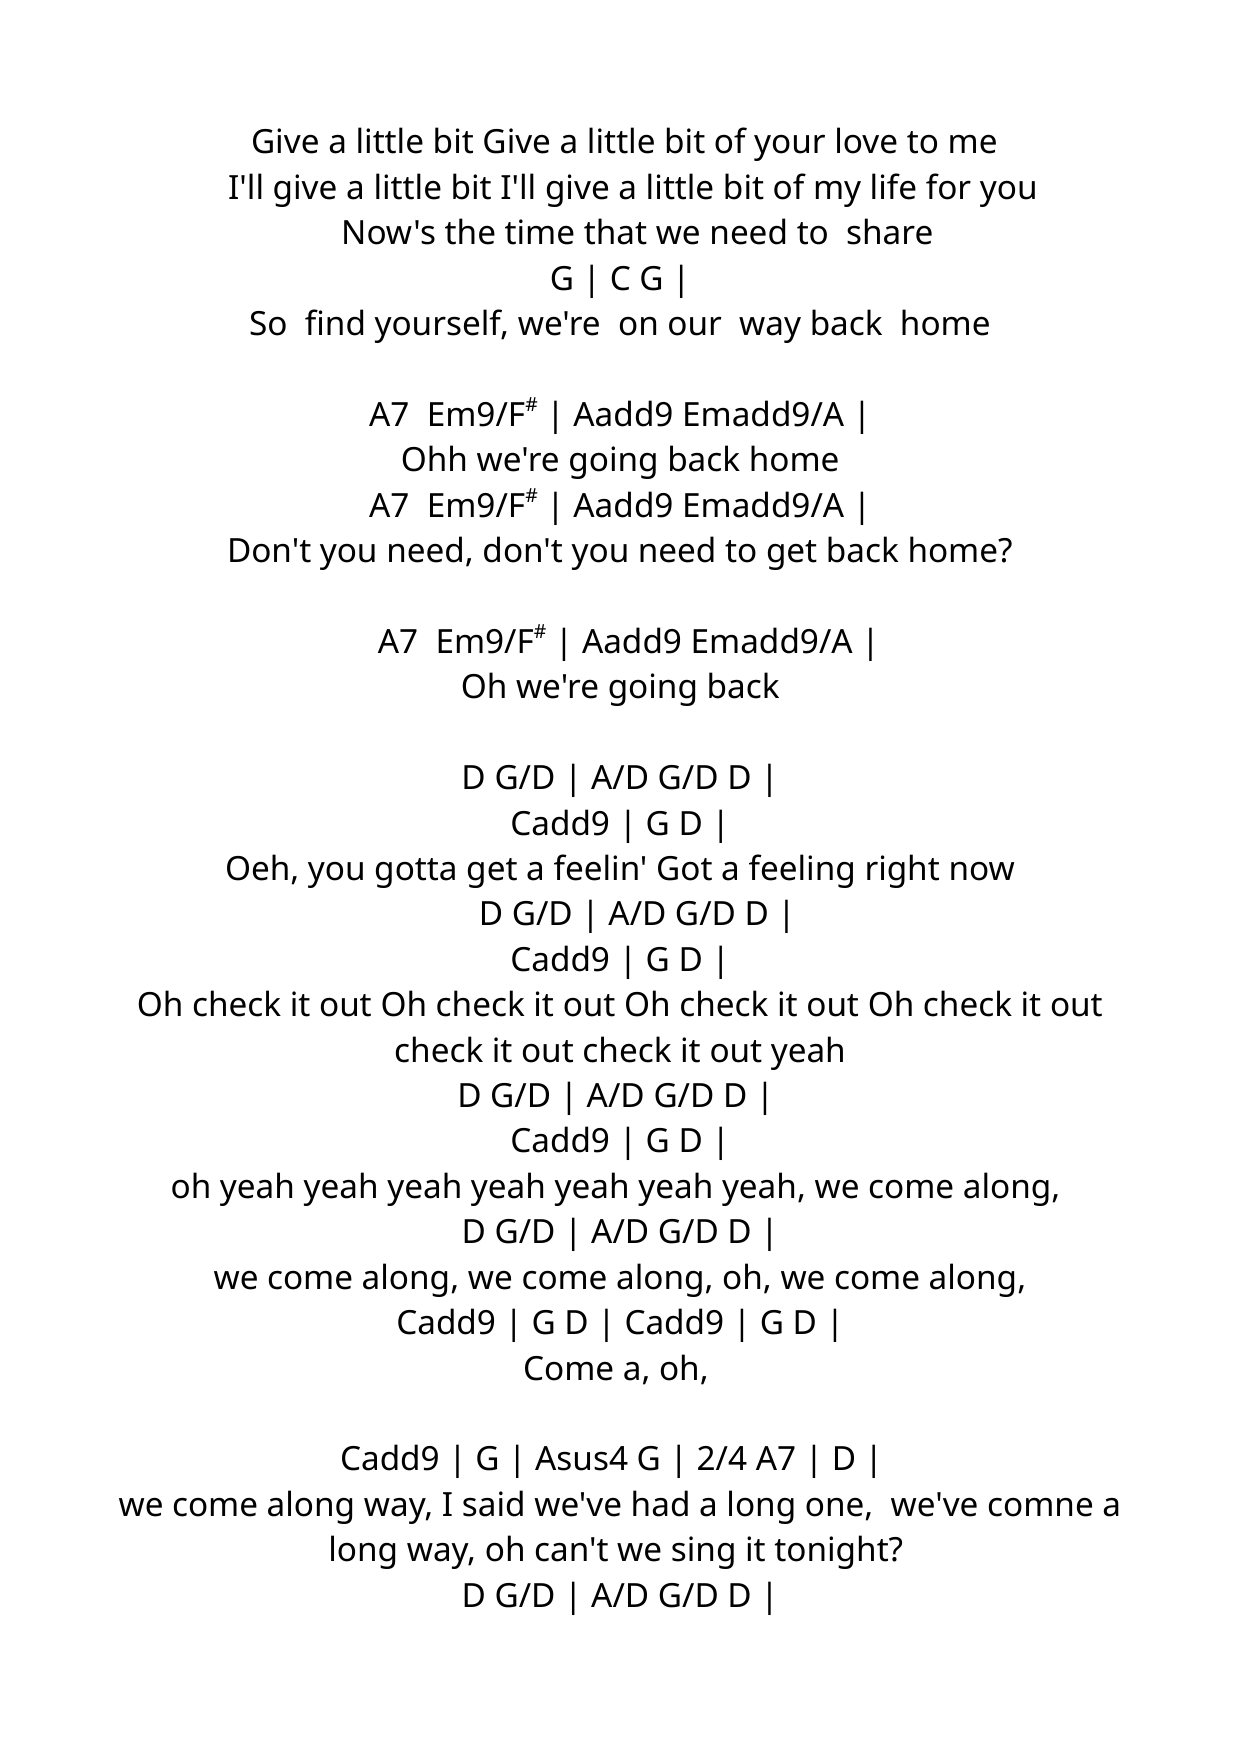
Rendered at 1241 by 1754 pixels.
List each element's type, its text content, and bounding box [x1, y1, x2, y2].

text Now's the time that we need to share [118, 209, 1122, 254]
text we come along way, I said we've had a long one, we've comne a long way, oh can't we sing it tonight? [118, 1481, 1122, 1571]
text Cadd9 | G | Asus4 G | 2/4 A7 | D | [118, 1435, 1122, 1481]
text Cadd9 | G D | [118, 936, 1122, 981]
text A7 Em9/F# | Aadd9 Emadd9/A | [118, 481, 1122, 527]
text Don't you need, don't you need to get back home? [118, 527, 1122, 572]
text oh yeah yeah yeah yeah yeah yeah yeah, we come along, [118, 1163, 1122, 1208]
text G | C G | [118, 254, 1122, 300]
text Come a, oh, [118, 1344, 1122, 1390]
text I'll give a little bit I'll give a little bit of my life for you [118, 163, 1122, 209]
text A7 Em9/F# | Aadd9 Emadd9/A | [118, 618, 1122, 663]
text Ohh we're going back home [118, 436, 1122, 481]
text we come along, we come along, oh, we come along, [118, 1253, 1122, 1299]
text Cadd9 | G D | [118, 1117, 1122, 1163]
text D G/D | A/D G/D D | [118, 1571, 1122, 1617]
text Oh check it out Oh check it out Oh check it out Oh check it out check it out check it out yeah [118, 981, 1122, 1072]
text D G/D | A/D G/D D | [118, 890, 1122, 936]
text D G/D | A/D G/D D | [118, 1208, 1122, 1253]
text Cadd9 | G D | Cadd9 | G D | [118, 1299, 1122, 1344]
text D G/D | A/D G/D D | [118, 754, 1122, 799]
text Oh we're going back [118, 663, 1122, 708]
text Cadd9 | G D | [118, 799, 1122, 845]
text Give a little bit Give a little bit of your love to me [118, 118, 1122, 163]
text D G/D | A/D G/D D | [118, 1072, 1122, 1117]
text So find yourself, we're on our way back home [118, 300, 1122, 345]
text A7 Em9/F# | Aadd9 Emadd9/A | [118, 391, 1122, 436]
text Oeh, you gotta get a feelin' Got a feeling right now [118, 845, 1122, 890]
